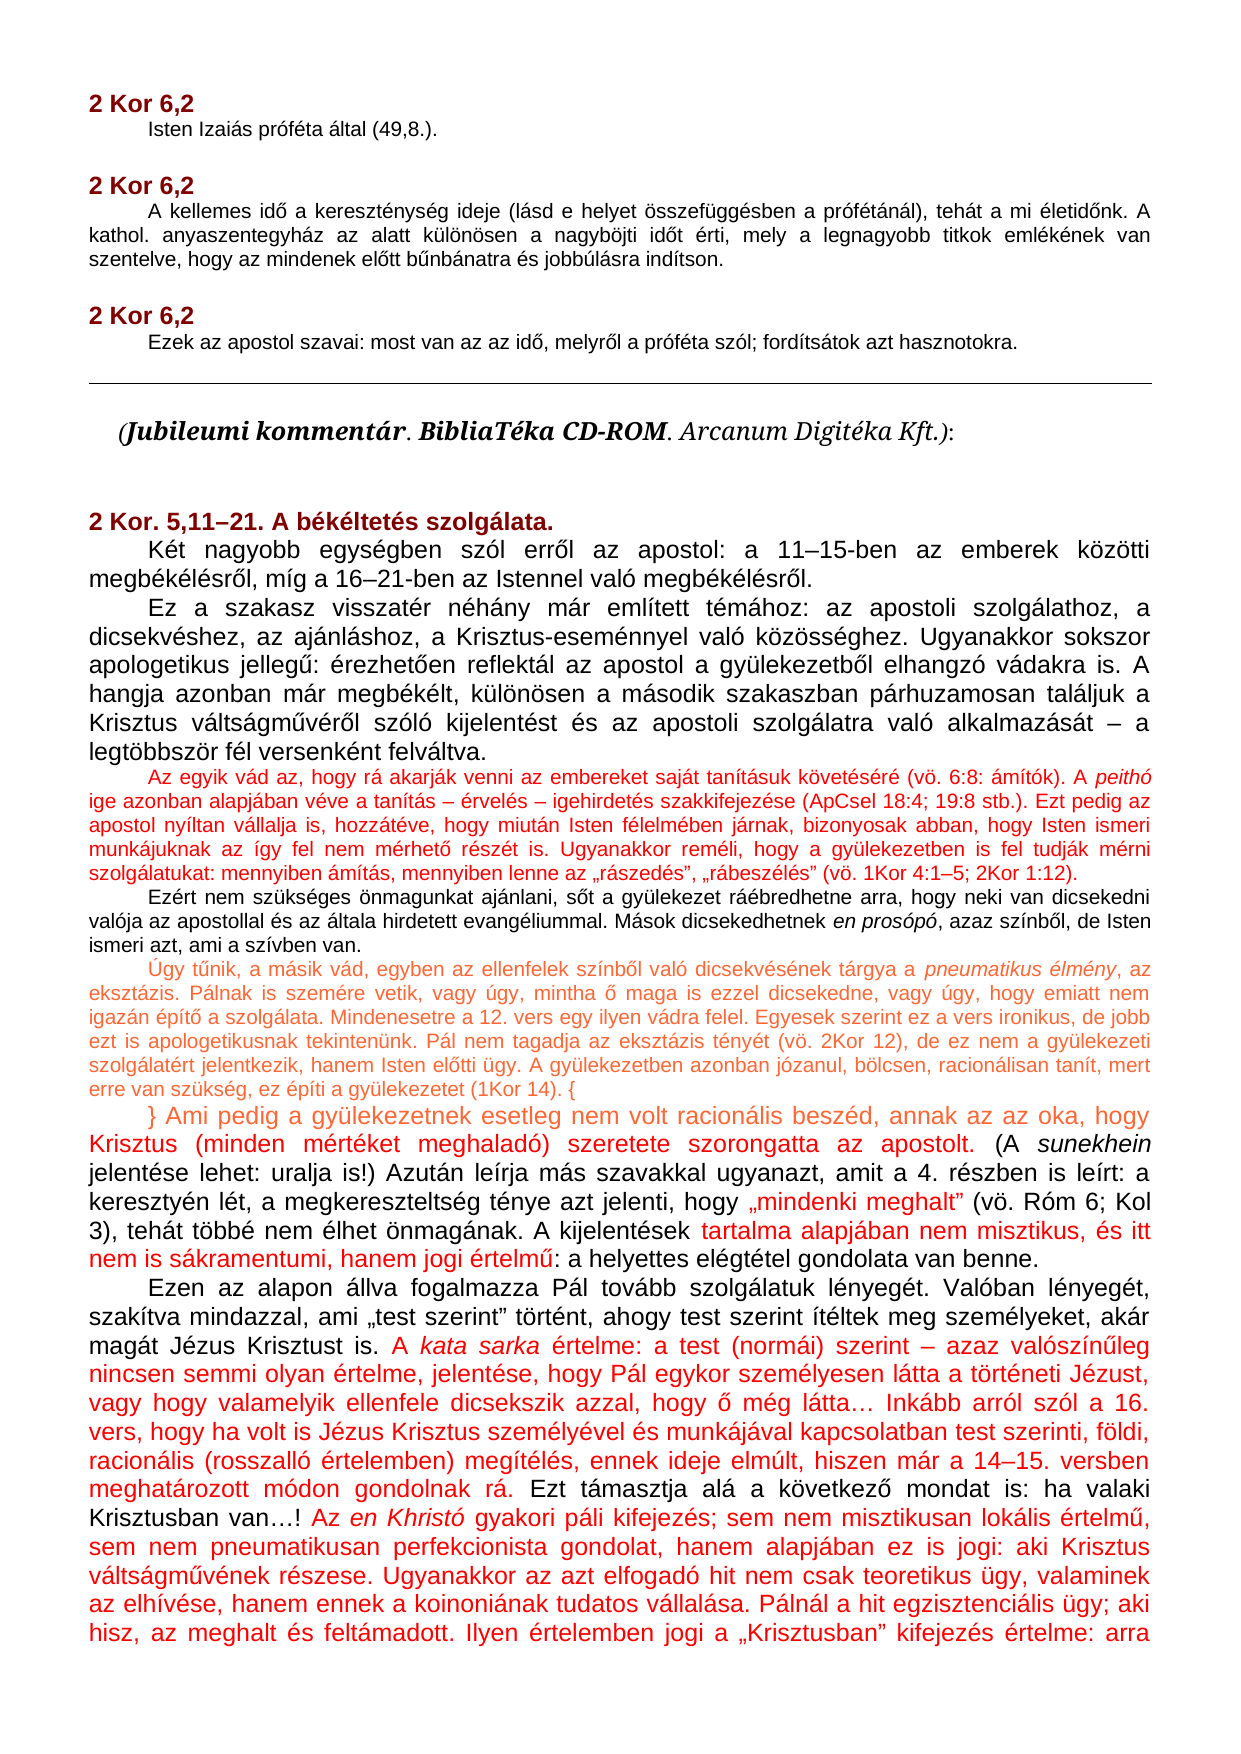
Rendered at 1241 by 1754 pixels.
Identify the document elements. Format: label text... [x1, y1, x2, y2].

text Ezért nem szükséges önmagunkat ajánlani, sőt a gyülekezet ráébredhetne arra, hogy neki van dicsekedni valója az apostollal és az általa hirdetett evangéliummal. Mások dicsekedhetnek en prosópó, azaz színből, de Isten ismeri azt, ami a szívben van. [88, 885, 1152, 957]
text } Ami pedig a gyülekezetnek esetleg nem volt racionális beszéd, annak az az oka, hogy Krisztus (minden mértéket meghaladó) szeretete szorongatta az apostolt. (A sunekhein jelentése lehet: uralja is!) Azután leírja más szavakkal ugyanazt, amit a 4. részben is leírt: a keresztyén lét, a megkereszteltség ténye azt jelenti, hogy „mindenki meghalt” (vö. Róm 6; Kol 3), tehát többé nem élhet önmagának. A kijelentések tartalma alapjában nem misztikus, és itt nem is sákramentumi, hanem jogi értelmű: a helyettes elégtétel gondolata van benne. [88, 1101, 1152, 1273]
text Az egyik vád az, hogy rá akarják venni az embereket saját tanításuk követéséré (vö. 6:8: ámítók). A peithó ige azonban alapjában véve a tanítás – érvelés – igehirdetés szakkifejezése (ApCsel 18:4; 19:8 stb.). Ezt pedig az apostol nyíltan vállalja is, hozzátéve, hogy miután Isten félelmében járnak, bizonyosak abban, hogy Isten ismeri munkájuknak az így fel nem mérhető részét is. Ugyanakkor reméli, hogy a gyülekezetben is fel tudják mérni szolgálatukat: mennyiben ámítás, mennyiben lenne az „rászedés”, „rábeszélés” (vö. 1Kor 4:1–5; 2Kor 1:12). [88, 765, 1152, 885]
text 2 Kor 6,2 [88, 301, 1152, 329]
text (Jubileumi kommentár. BibliaTéka CD-ROM. Arcanum Digitéka Kft.): [88, 384, 1152, 477]
text Ez a szakasz visszatér néhány már említett témához: az apostoli szolgálathoz, a dicsekvéshez, az ajánláshoz, a Krisztus-eseménnyel való közösséghez. Ugyanakkor sokszor apologetikus jellegű: érezhetően reflektál az apostol a gyülekezetből elhangzó vádakra is. A hangja azonban már megbékélt, különösen a második szakaszban párhuzamosan találjuk a Krisztus váltságművéről szóló kijelentést és az apostoli szolgálatra való alkalmazását – a legtöbbször fél versenként felváltva. [88, 593, 1152, 765]
text Isten Izaiás próféta által (49,8.). [88, 117, 1152, 141]
text Úgy tűnik, a másik vád, egyben az ellenfelek színből való dicsekvésének tárgya a pneumatikus élmény, az eksztázis. Pálnak is szemére vetik, vagy úgy, mintha ő maga is ezzel dicsekedne, vagy úgy, hogy emiatt nem igazán építő a szolgálata. Mindenesetre a 12. vers egy ilyen vádra felel. Egyesek szerint ez a vers ironikus, de jobb ezt is apologetikusnak tekintenünk. Pál nem tagadja az eksztázis tényét (vö. 2Kor 12), de ez nem a gyülekezeti szolgálatért jelentkezik, hanem Isten előtti ügy. A gyülekezetben azonban józanul, bölcsen, racionálisan tanít, mert erre van szükség, ez építi a gyülekezetet (1Kor 14). { [88, 957, 1152, 1101]
text 2 Kor. 5,11–21. A békéltetés szolgálata. [88, 506, 1152, 535]
text Ezek az apostol szavai: most van az az idő, melyről a próféta szól; fordítsátok azt hasznotokra. [88, 329, 1152, 353]
text A kellemes idő a kereszténység ideje (lásd e helyet összefüggésben a prófétánál), tehát a mi életidőnk. A kathol. anyaszentegyház az alatt különösen a nagyböjti időt érti, mely a legnagyobb titkok emlékének van szentelve, hogy az mindenek előtt bűnbánatra és jobbúlásra indítson. [88, 199, 1152, 271]
text 2 Kor 6,2 [88, 88, 1152, 117]
text 2 Kor 6,2 [88, 171, 1152, 199]
text Ezen az alapon állva fogalmazza Pál tovább szolgálatuk lényegét. Valóban lényegét, szakítva mindazzal, ami „test szerint” történt, ahogy test szerint ítéltek meg személyeket, akár magát Jézus Krisztust is. A kata sarka értelme: a test (normái) szerint – azaz valószínűleg nincsen semmi olyan értelme, jelentése, hogy Pál egykor személyesen látta a történeti Jézust, vagy hogy valamelyik ellenfele dicsekszik azzal, hogy ő még látta… Inkább arról szól a 16. vers, hogy ha volt is Jézus Krisztus személyével és munkájával kapcsolatban test szerinti, földi, racionális (rosszalló értelemben) megítélés, ennek ideje elmúlt, hiszen már a 14–15. versben meghatározott módon gondolnak rá. Ezt támasztja alá a következő mondat is: ha valaki Krisztusban van…! Az en Khristó gyakori páli kifejezés; sem nem misztikusan lokális értelmű, sem nem pneumatikusan perfekcionista gondolat, hanem alapjában ez is jogi: aki Krisztus váltságművének részese. Ugyanakkor az azt elfogadó hit nem csak teoretikus ügy, valaminek az elhívése, hanem ennek a koinoniának tudatos vállalása. Pálnál a hit egzisztenciális ügy; aki hisz, az meghalt és feltámadott. Ilyen értelemben jogi a „Krisztusban” kifejezés értelme: arra [88, 1273, 1152, 1647]
text Két nagyobb egységben szól erről az apostol: a 11–15-ben az emberek közötti megbékélésről, míg a 16–21-ben az Istennel való megbékélésről. [88, 535, 1152, 593]
